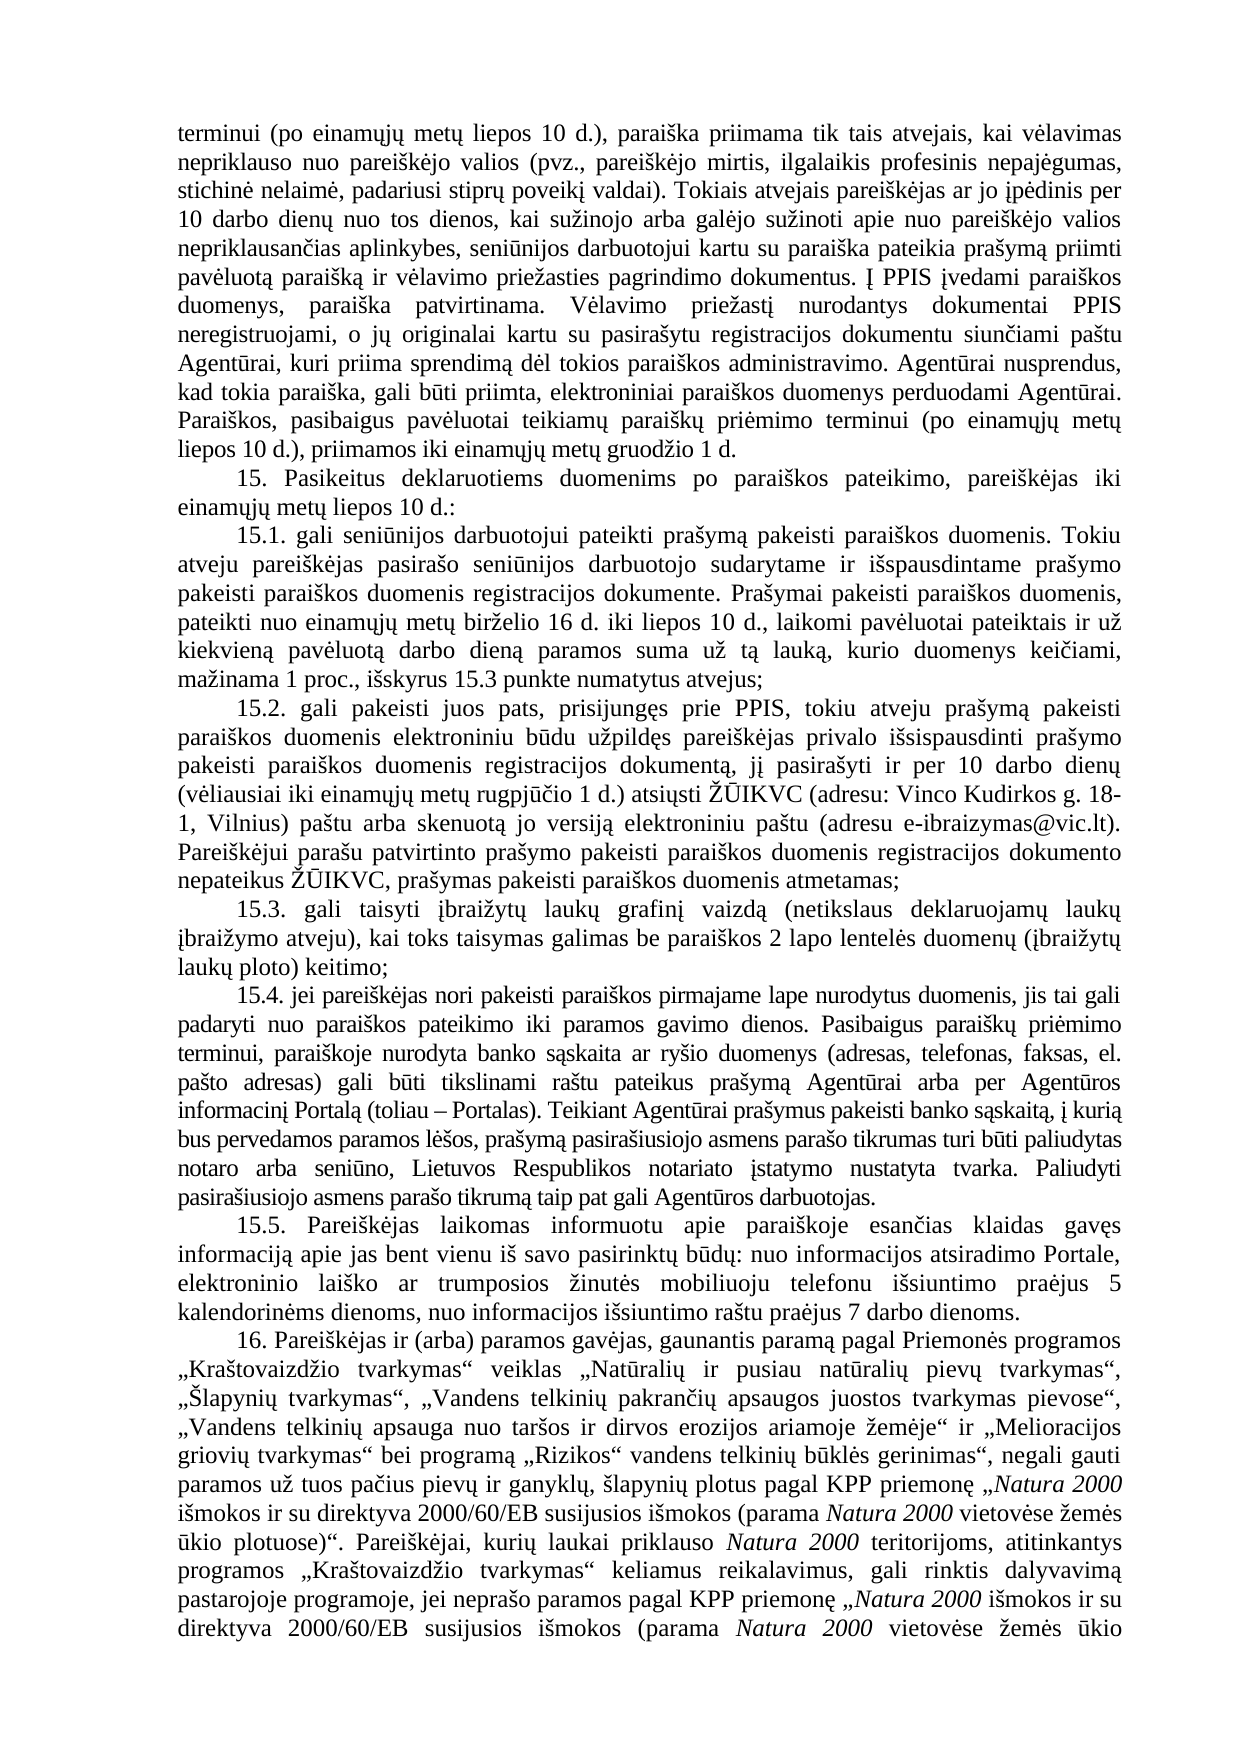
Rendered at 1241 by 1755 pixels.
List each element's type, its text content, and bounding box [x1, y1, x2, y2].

text 15.1. gali seniūnijos darbuotojui pateikti prašymą pakeisti paraiškos duomenis. Tokiu atveju pareiškėjas pasirašo seniūnijos darbuotojo sudarytame ir išspausdintame prašymo pakeisti paraiškos duomenis registracijos dokumente. Prašymai pakeisti paraiškos duomenis, pateikti nuo einamųjų metų birželio 16 d. iki liepos 10 d., laikomi pavėluotai pateiktais ir už kiekvieną pavėluotą darbo dieną paramos suma už tą lauką, kurio duomenys keičiami, mažinama 1 proc., išskyrus 15.3 punkte numatytus atvejus; [177, 521, 1122, 693]
text 15.3. gali taisyti įbraižytų laukų grafinį vaizdą (netikslaus deklaruojamų laukų įbraižymo atveju), kai toks taisymas galimas be paraiškos 2 lapo lentelės duomenų (įbraižytų laukų ploto) keitimo; [177, 894, 1122, 981]
text 15. Pasikeitus deklaruotiems duomenims po paraiškos pateikimo, pareiškėjas iki einamųjų metų liepos 10 d.: [177, 463, 1122, 521]
text terminui (po einamųjų metų liepos 10 d.), paraiška priimama tik tais atvejais, kai vėlavimas nepriklauso nuo pareiškėjo valios (pvz., pareiškėjo mirtis, ilgalaikis profesinis nepajėgumas, stichinė nelaimė, padariusi stiprų poveikį valdai). Tokiais atvejais pareiškėjas ar jo įpėdinis per 10 darbo dienų nuo tos dienos, kai sužinojo arba galėjo sužinoti apie nuo pareiškėjo valios nepriklausančias aplinkybes, seniūnijos darbuotojui kartu su paraiška pateikia prašymą priimti pavėluotą paraišką ir vėlavimo priežasties pagrindimo dokumentus. Į PPIS įvedami paraiškos duomenys, paraiška patvirtinama. Vėlavimo priežastį nurodantys dokumentai PPIS neregistruojami, o jų originalai kartu su pasirašytu registracijos dokumentu siunčiami paštu Agentūrai, kuri priima sprendimą dėl tokios paraiškos administravimo. Agentūrai nusprendus, kad tokia paraiška, gali būti priimta, elektroniniai paraiškos duomenys perduodami Agentūrai. Paraiškos, pasibaigus pavėluotai teikiamų paraiškų priėmimo terminui (po einamųjų metų liepos 10 d.), priimamos iki einamųjų metų gruodžio 1 d. [177, 118, 1122, 463]
text 15.2. gali pakeisti juos pats, prisijungęs prie PPIS, tokiu atveju prašymą pakeisti paraiškos duomenis elektroniniu būdu užpildęs pareiškėjas privalo išsispausdinti prašymo pakeisti paraiškos duomenis registracijos dokumentą, jį pasirašyti ir per 10 darbo dienų (vėliausiai iki einamųjų metų rugpjūčio 1 d.) atsiųsti ŽŪIKVC (adresu: Vinco Kudirkos g. 18-1, Vilnius) paštu arba skenuotą jo versiją elektroniniu paštu (adresu e-ibraizymas@vic.lt). Pareiškėjui parašu patvirtinto prašymo pakeisti paraiškos duomenis registracijos dokumento nepateikus ŽŪIKVC, prašymas pakeisti paraiškos duomenis atmetamas; [177, 693, 1122, 894]
text 15.4. jei pareiškėjas nori pakeisti paraiškos pirmajame lape nurodytus duomenis, jis tai gali padaryti nuo paraiškos pateikimo iki paramos gavimo dienos. Pasibaigus paraiškų priėmimo terminui, paraiškoje nurodyta banko sąskaita ar ryšio duomenys (adresas, telefonas, faksas, el. pašto adresas) gali būti tikslinami raštu pateikus prašymą Agentūrai arba per Agentūros informacinį Portalą (toliau – Portalas). Teikiant Agentūrai prašymus pakeisti banko sąskaitą, į kurią bus pervedamos paramos lėšos, prašymą pasirašiusiojo asmens parašo tikrumas turi būti paliudytas notaro arba seniūno, Lietuvos Respublikos notariato įstatymo nustatyta tvarka. Paliudyti pasirašiusiojo asmens parašo tikrumą taip pat gali Agentūros darbuotojas. [177, 981, 1122, 1211]
text 16. Pareiškėjas ir (arba) paramos gavėjas, gaunantis paramą pagal Priemonės programos „Kraštovaizdžio tvarkymas“ veiklas „Natūralių ir pusiau natūralių pievų tvarkymas“, „Šlapynių tvarkymas“, „Vandens telkinių pakrančių apsaugos juostos tvarkymas pievose“, „Vandens telkinių apsauga nuo taršos ir dirvos erozijos ariamoje žemėje“ ir „Melioracijos griovių tvarkymas“ bei programą „Rizikos“ vandens telkinių būklės gerinimas“, negali gauti paramos už tuos pačius pievų ir ganyklų, šlapynių plotus pagal KPP priemonę „Natura 2000 išmokos ir su direktyva 2000/60/EB susijusios išmokos (parama Natura 2000 vietovėse žemės ūkio plotuose)“. Pareiškėjai, kurių laukai priklauso Natura 2000 teritorijoms, atitinkantys programos „Kraštovaizdžio tvarkymas“ keliamus reikalavimus, gali rinktis dalyvavimą pastarojoje programoje, jei neprašo paramos pagal KPP priemonę „Natura 2000 išmokos ir su direktyva 2000/60/EB susijusios išmokos (parama Natura 2000 vietovėse žemės ūkio [177, 1326, 1122, 1642]
text 15.5. Pareiškėjas laikomas informuotu apie paraiškoje esančias klaidas gavęs informaciją apie jas bent vienu iš savo pasirinktų būdų: nuo informacijos atsiradimo Portale, elektroninio laiško ar trumposios žinutės mobiliuoju telefonu išsiuntimo praėjus 5 kalendorinėms dienoms, nuo informacijos išsiuntimo raštu praėjus 7 darbo dienoms. [177, 1211, 1122, 1326]
